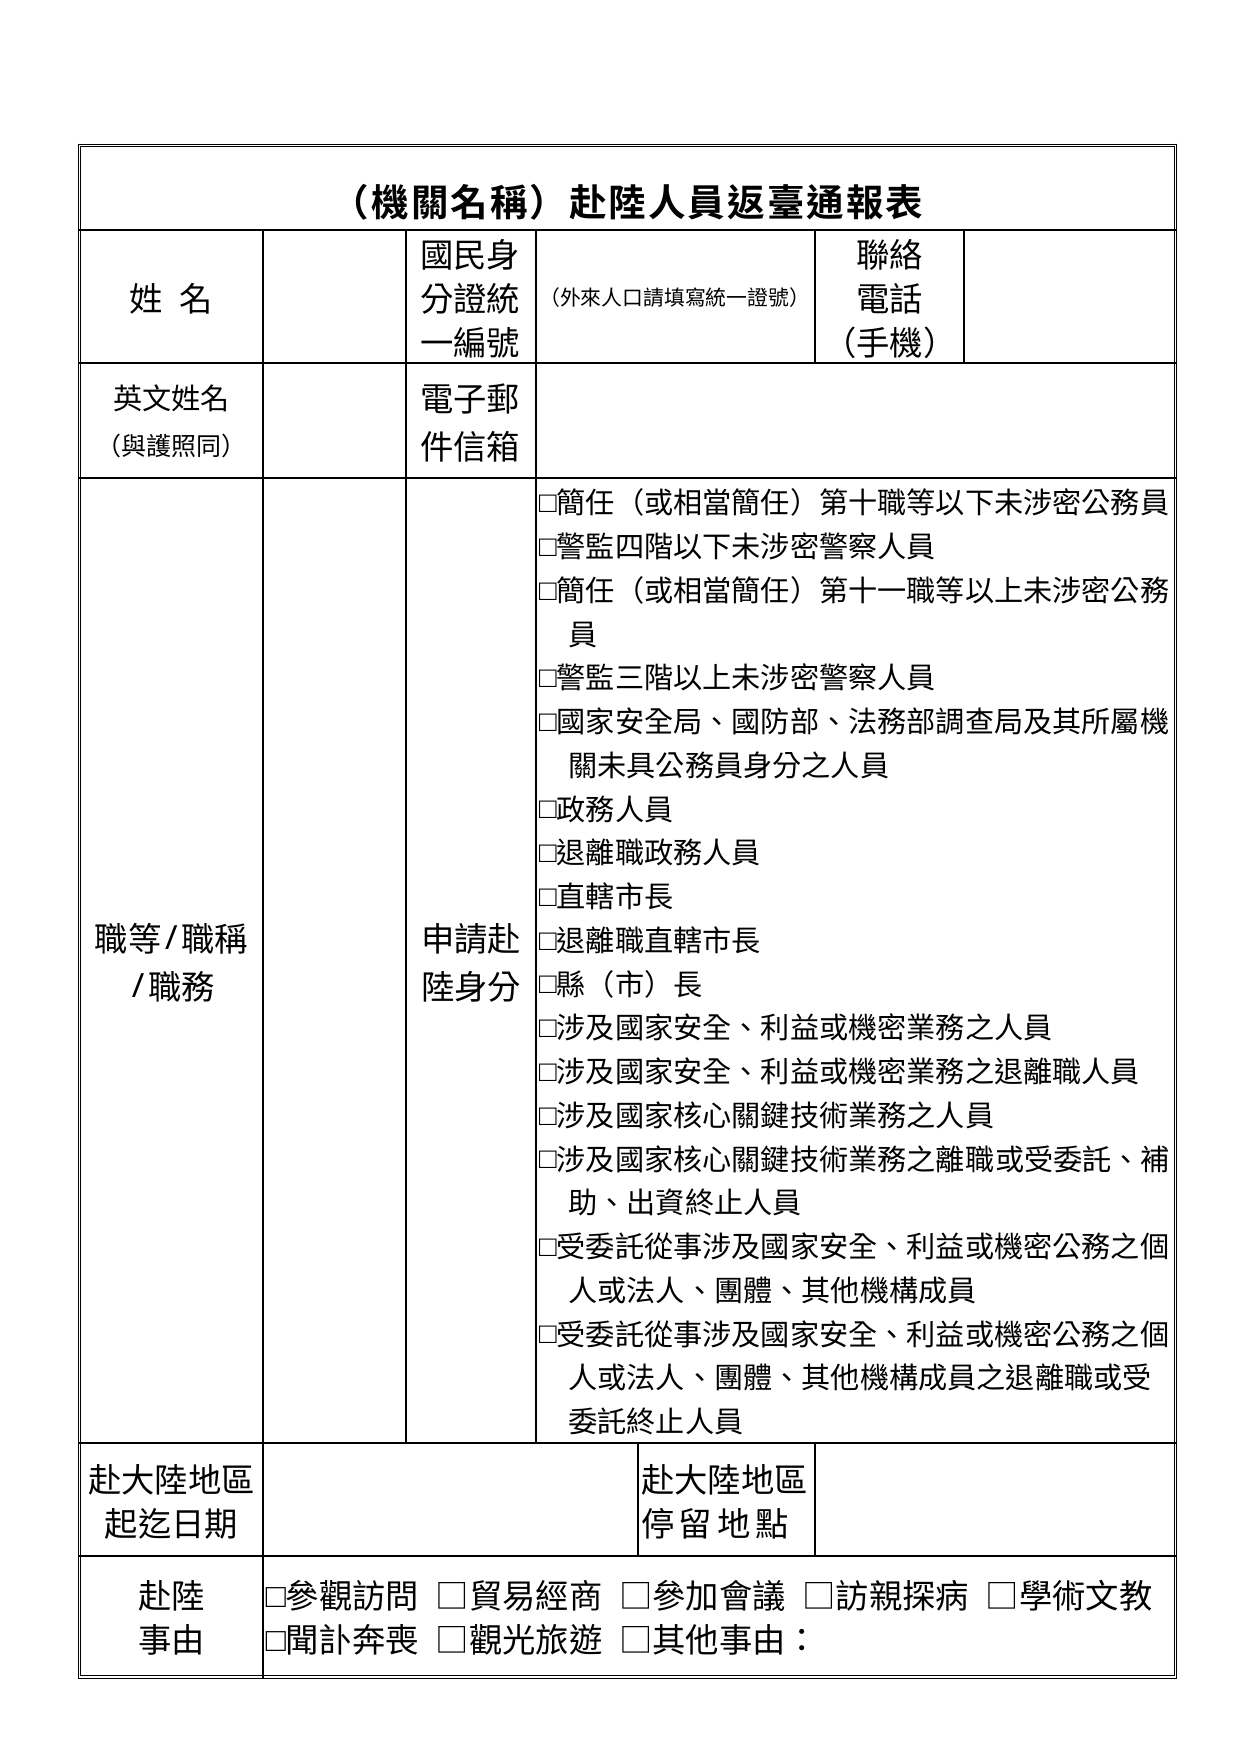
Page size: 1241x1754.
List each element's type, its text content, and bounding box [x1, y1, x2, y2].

table_cell [965, 231, 1174, 362]
table_cell 電子郵件信箱 [407, 364, 535, 477]
table_cell [537, 364, 1174, 477]
table_cell 赴大陸地區停留地點 [639, 1444, 814, 1555]
table_cell [264, 1444, 637, 1555]
table_cell [264, 479, 405, 1442]
table_cell [816, 1444, 1174, 1555]
table_cell 英文姓名 （與護照同） [81, 364, 262, 477]
table_cell 國民身分證統一編號 [407, 231, 535, 362]
table_cell [264, 364, 405, 477]
table_cell [264, 231, 405, 362]
table_cell □簡任（或相當簡任）第十職等以下未涉密公務員 □警監四階以下未涉密警察人員 □簡任（或相當簡任）第十一職等以上未涉密公務員 □警監三階以上未涉密警察人員 □國家安全局、國防部、法務部調查局及其所屬機關未具公務員身分之人員 □政務人員 □退離職政務人員 □直轄市長 □退離職直轄市長 □縣（市）長 □涉及國家安全、利益或機密業務之人員 □涉及國家安全、利益或機密業務之退離職人員 □涉及國家核心關鍵技術業務之人員 □涉及國家核心關鍵技術業務之離職或受委託、補助、出資終止人員 □受委託從事涉及國家安全、利益或機密公務之個人或法人、團體、其他機構成員 □受委託從事涉及國家安全、利益或機密公務之個人或法人、團體、其他機構成員之退離職或受委託終止人員 [537, 479, 1174, 1442]
table_cell （外來人口請填寫統一證號） [537, 231, 814, 362]
table_cell 職等/職稱/職務 [81, 479, 262, 1442]
table_cell 赴陸 事由 [81, 1557, 262, 1675]
table_cell □參觀訪問 □貿易經商 □參加會議 □訪親探病 □學術文教 □聞訃奔喪 □觀光旅遊 □其他事由： [264, 1557, 1174, 1675]
table_cell 姓 名 [81, 231, 262, 362]
table_cell 赴大陸地區起迄日期 [81, 1444, 262, 1555]
table_cell 聯絡 電話 （手機） [816, 231, 963, 362]
table_header （機關名稱）赴陸人員返臺通報表 [81, 147, 1174, 229]
table_cell 申請赴陸身分 [407, 479, 535, 1442]
